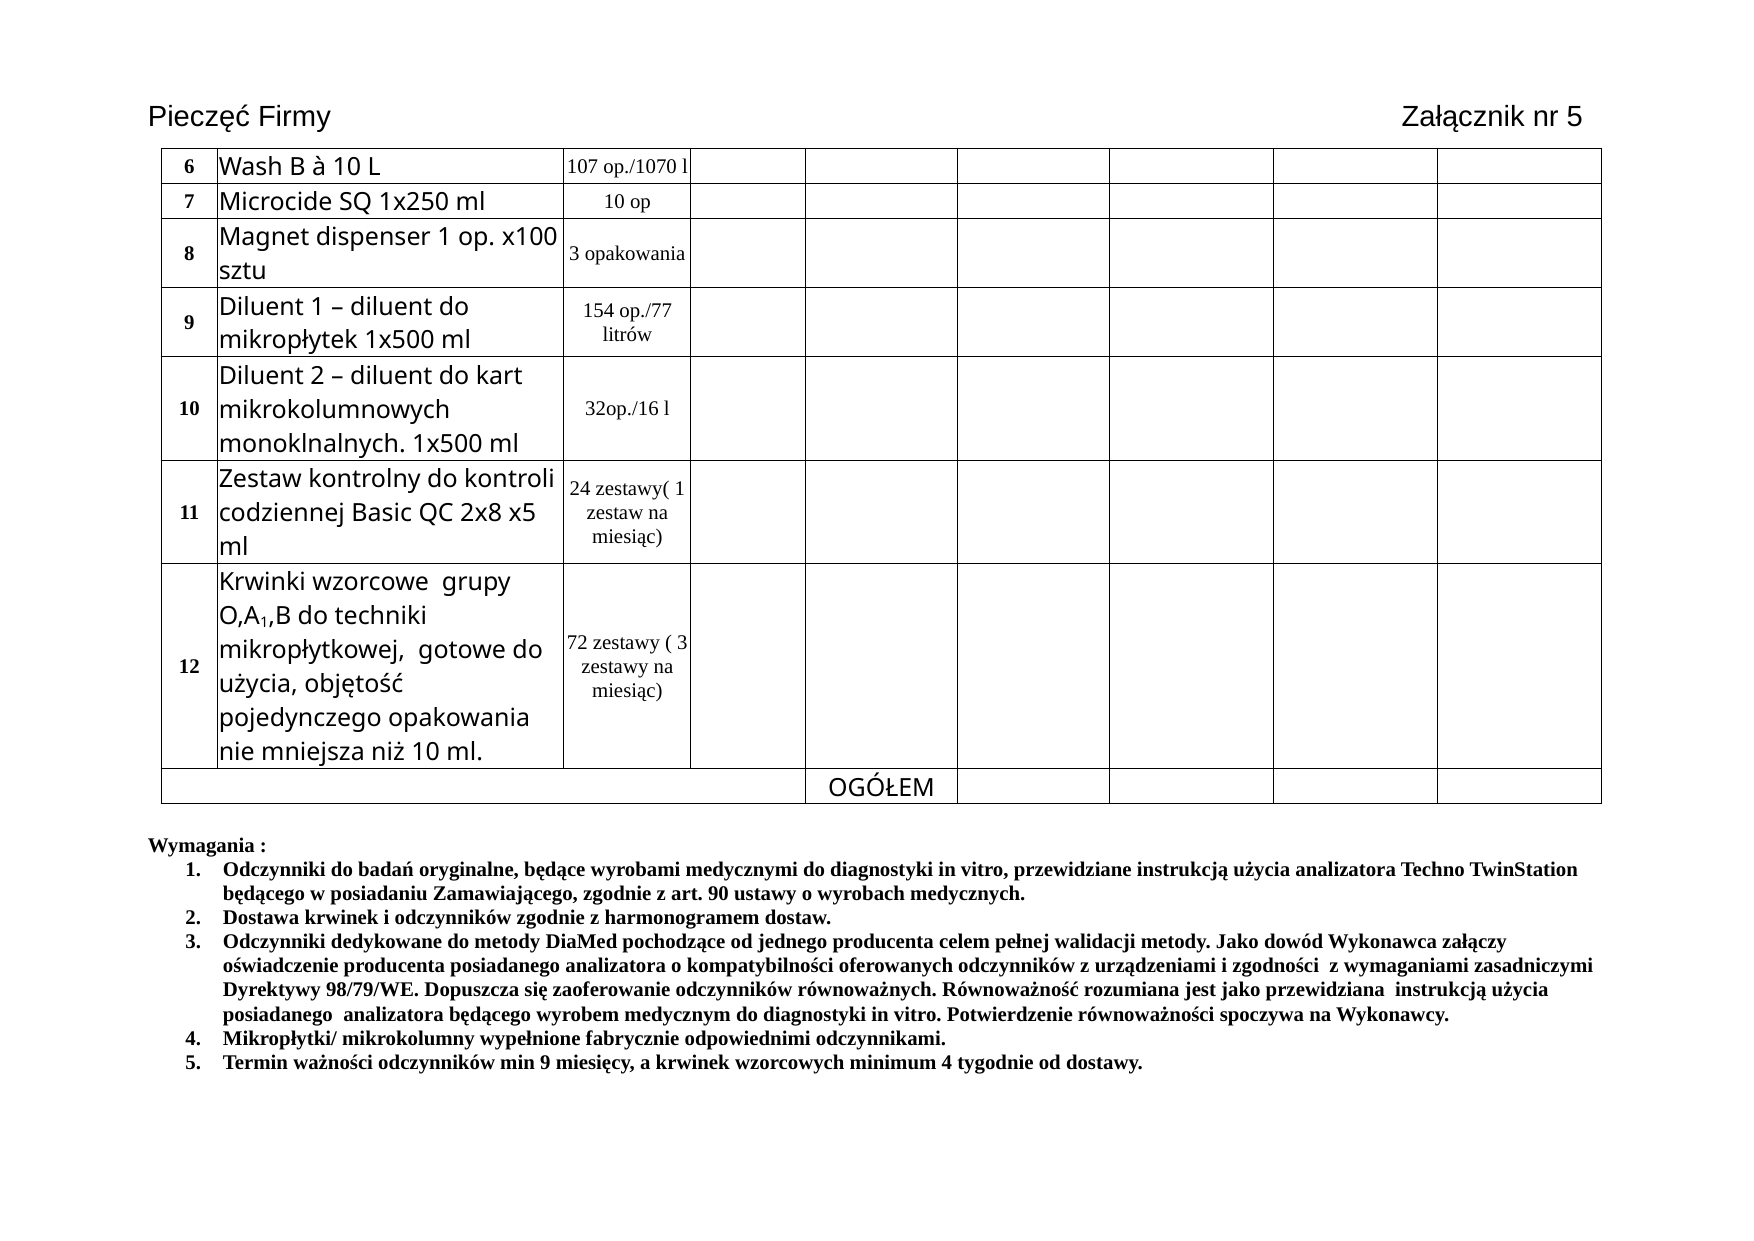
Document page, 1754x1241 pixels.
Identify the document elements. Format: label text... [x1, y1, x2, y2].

table_cell 12 [162, 564, 217, 768]
table_cell [1274, 357, 1437, 459]
table_cell 8 [162, 219, 217, 287]
table_cell [806, 461, 957, 563]
table_cell [691, 149, 805, 183]
table_cell [162, 769, 805, 803]
table_cell [1274, 288, 1437, 356]
table_cell [1438, 149, 1601, 183]
table_cell [691, 357, 805, 459]
table_cell [806, 564, 957, 768]
table_cell [1274, 769, 1437, 803]
table_cell [691, 461, 805, 563]
table_cell [1110, 564, 1273, 768]
table_cell [806, 288, 957, 356]
list Dostawa krwinek i odczynników zgodnie z harmonogramem dostaw. [185, 905, 1606, 929]
table_cell [1274, 184, 1437, 218]
table_cell [958, 769, 1109, 803]
table_cell 11 [162, 461, 217, 563]
table_cell 7 [162, 184, 217, 218]
table_cell Microcide SQ 1x250 ml [218, 184, 563, 218]
table_cell 154 op./77 litrów [564, 288, 690, 356]
table_cell [958, 149, 1109, 183]
table_cell [1438, 769, 1601, 803]
table_cell [806, 219, 957, 287]
table_cell [958, 461, 1109, 563]
table_cell Zestaw kontrolny do kontroli codziennej Basic QC 2x8 x5 ml [218, 461, 563, 563]
table_cell [691, 184, 805, 218]
table_cell [1110, 461, 1273, 563]
list Mikropłytki/ mikrokolumny wypełnione fabrycznie odpowiednimi odczynnikami. [185, 1026, 1606, 1049]
table_cell [1438, 461, 1601, 563]
table_cell [958, 564, 1109, 768]
table_cell Diluent 2 – diluent do kart mikrokolumnowych monoklnalnych. 1x500 ml [218, 357, 563, 459]
table_cell [806, 357, 957, 459]
table_cell 72 zestawy ( 3 zestawy na miesiąc) [564, 564, 690, 768]
table_cell 9 [162, 288, 217, 356]
table_cell [1110, 184, 1273, 218]
table_cell [1274, 219, 1437, 287]
list Termin ważności odczynników min 9 miesięcy, a krwinek wzorcowych minimum 4 tygodnie od dostawy. [185, 1049, 1606, 1074]
table_cell [1438, 357, 1601, 459]
table_cell [691, 288, 805, 356]
table_cell [1274, 461, 1437, 563]
table_cell 6 [162, 149, 217, 183]
table_cell [691, 564, 805, 768]
table_cell [806, 184, 957, 218]
table_cell [1110, 219, 1273, 287]
table_cell 3 opakowania [564, 219, 690, 287]
text Wymagania : [148, 833, 1606, 857]
table_cell [1438, 219, 1601, 287]
table_cell 32op./16 l [564, 357, 690, 459]
table_cell [1438, 184, 1601, 218]
table_cell OGÓŁEM [806, 769, 957, 803]
table_cell [1110, 149, 1273, 183]
table_cell [1274, 149, 1437, 183]
table_cell [1438, 564, 1601, 768]
table_cell [691, 219, 805, 287]
table_cell [806, 149, 957, 183]
table_cell [1438, 288, 1601, 356]
table_cell 107 op./1070 l [564, 149, 690, 183]
table_cell [1274, 564, 1437, 768]
table_cell [1110, 769, 1273, 803]
table_cell Diluent 1 – diluent do mikropłytek 1x500 ml [218, 288, 563, 356]
table_cell Krwinki wzorcowe grupy O,A1,B do techniki mikropłytkowej, gotowe do użycia, objętość pojedynczego opakowania nie mniejsza niż 10 ml. [218, 564, 563, 768]
table_cell [958, 219, 1109, 287]
table_cell [958, 184, 1109, 218]
table_cell [1110, 288, 1273, 356]
table_cell 10 [162, 357, 217, 459]
table_cell 10 op [564, 184, 690, 218]
list Odczynniki do badań oryginalne, będące wyrobami medycznymi do diagnostyki in vitro, przewidziane instrukcją użycia analizatora Techno TwinStation będącego w posiadaniu Zamawiającego, zgodnie z art. 90 ustawy o wyrobach medycznych. [185, 857, 1606, 905]
table_cell [1110, 357, 1273, 459]
table_cell [958, 357, 1109, 459]
list Odczynniki dedykowane do metody DiaMed pochodzące od jednego producenta celem pełnej walidacji metody. Jako dowód Wykonawca załączy oświadczenie producenta posiadanego analizatora o kompatybilności oferowanych odczynników z urządzeniami i zgodności z wymaganiami zasadniczymi Dyrektywy 98/79/WE. Dopuszcza się zaoferowanie odczynników równoważnych. Równoważność rozumiana jest jako przewidziana instrukcją użycia posiadanego analizatora będącego wyrobem medycznym do diagnostyki in vitro. Potwierdzenie równoważności spoczywa na Wykonawcy. [185, 929, 1606, 1026]
table_cell [958, 288, 1109, 356]
table_cell Wash B à 10 L [218, 149, 563, 183]
table_cell 24 zestawy( 1 zestaw na miesiąc) [564, 461, 690, 563]
table_cell Magnet dispenser 1 op. x100 sztu [218, 219, 563, 287]
